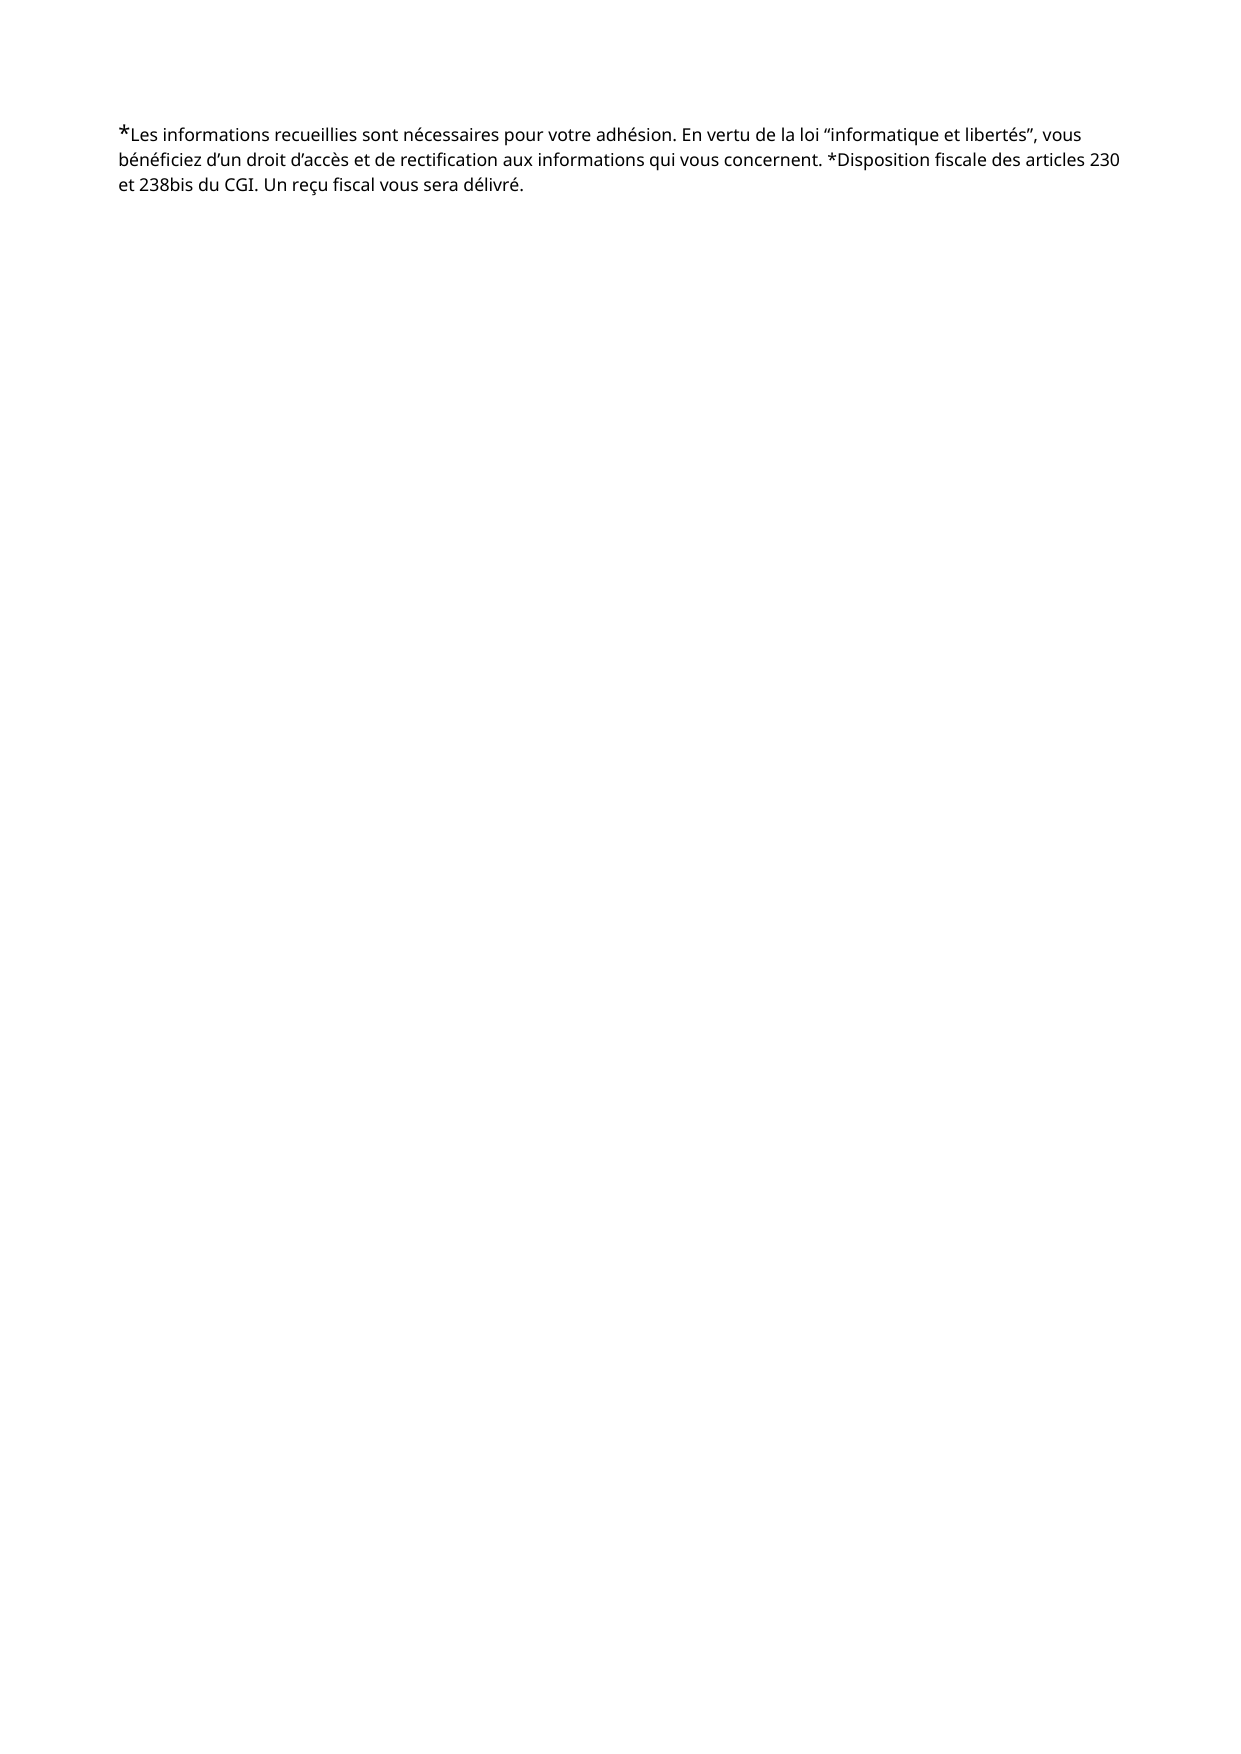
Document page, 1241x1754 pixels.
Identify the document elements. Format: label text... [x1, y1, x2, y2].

text *Les informations recueillies sont nécessaires pour votre adhésion. En vertu de la loi “informatique et libertés”, vous bénéficiez d’un droit d’accès et de rectification aux informations qui vous concernent. *Disposition fiscale des articles 230 et 238bis du CGI. Un reçu fiscal vous sera délivré. [118, 118, 1122, 196]
